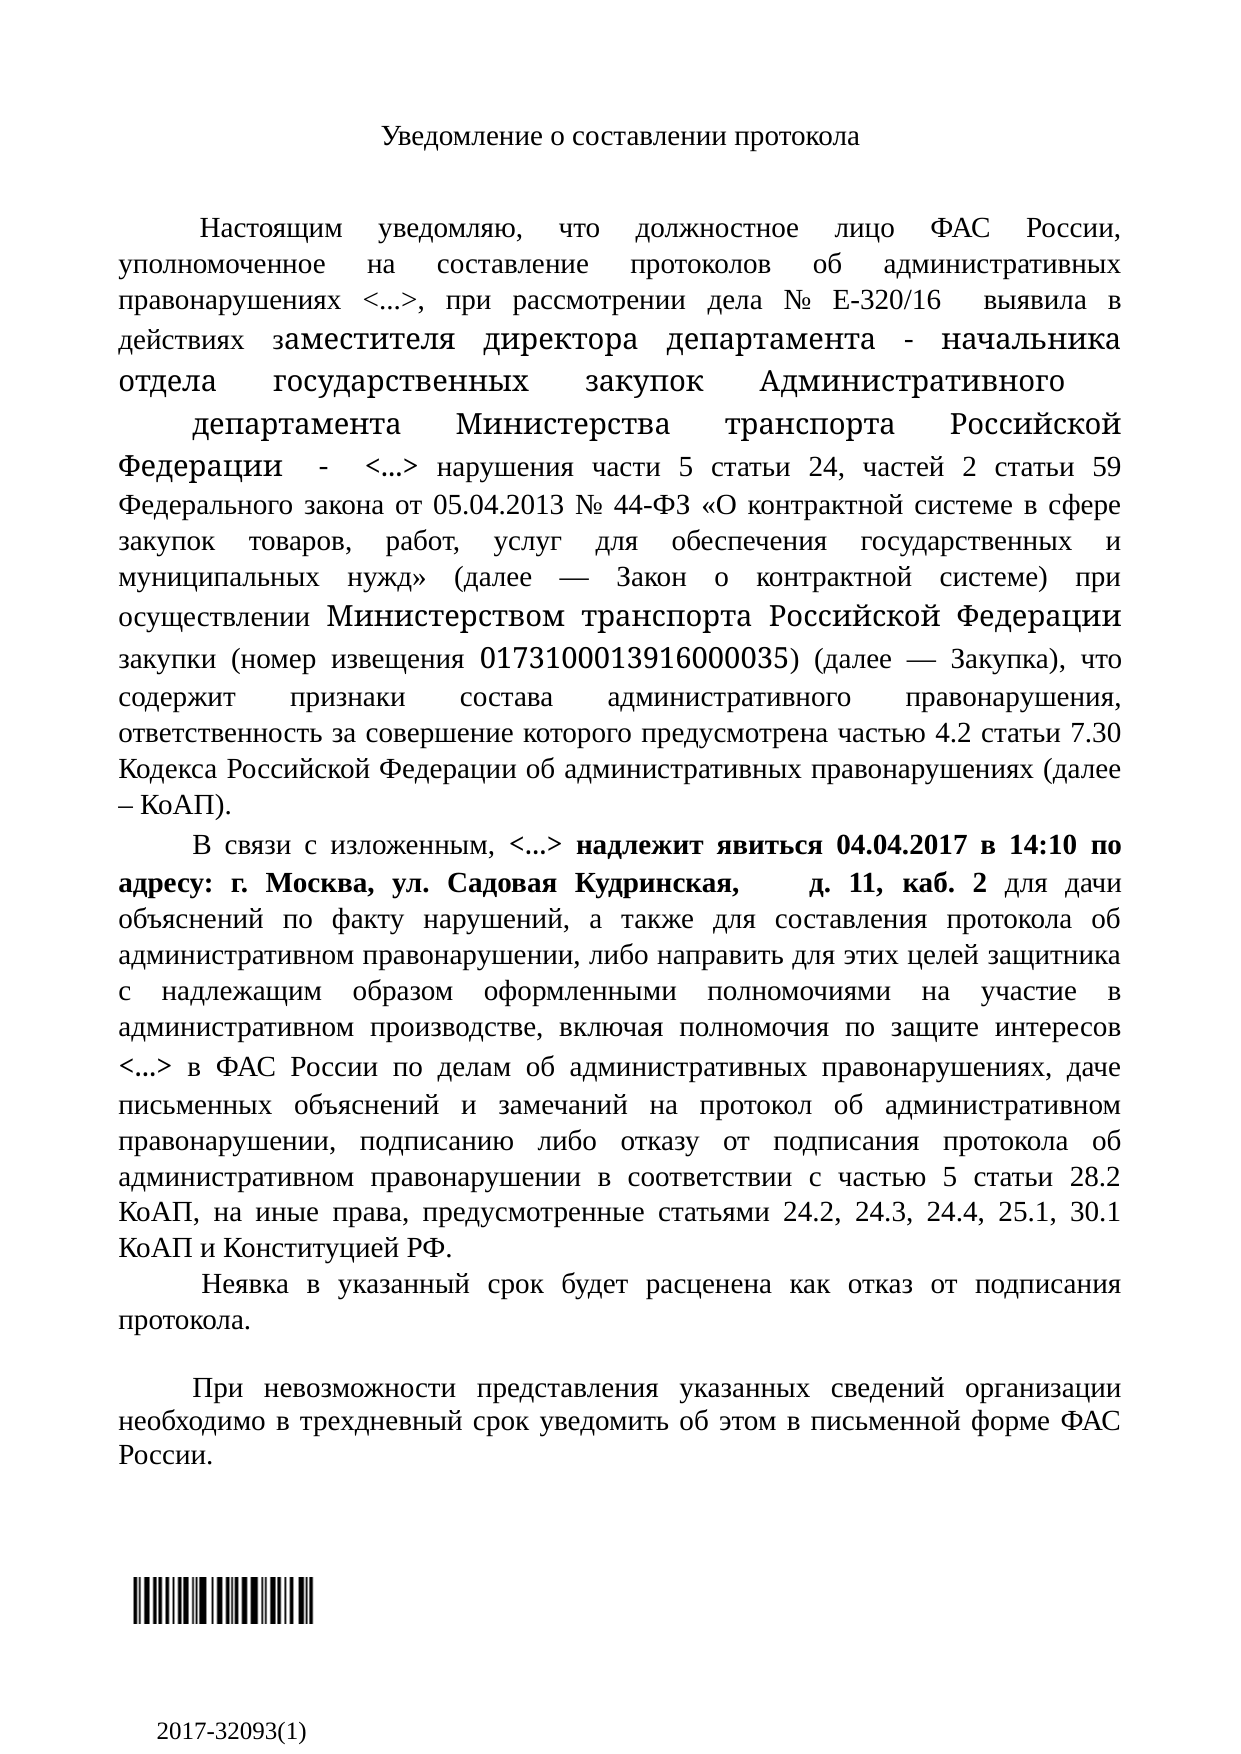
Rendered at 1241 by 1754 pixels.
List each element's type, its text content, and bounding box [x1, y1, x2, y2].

text В связи с изложенным, <...> надлежит явиться 04.04.2017 в 14:10 по адресу: г. Москва, ул. Садовая Кудринская, д. 11, каб. 2 для дачи объяснений по факту нарушений, а также для составления протокола об административном правонарушении, либо направить для этих целей защитника с надлежащим образом оформленными полномочиями на участие в административном производстве, включая полномочия по защите интересов <...> в ФАС России по делам об административных правонарушениях, даче письменных объяснений и замечаний на протокол об административном правонарушении, подписанию либо отказу от подписания протокола об административном правонарушении в соответствии с частью 5 статьи 28.2 КоАП, на иные права, предусмотренные статьями 24.2, 24.3, 24.4, 25.1, 30.1 КоАП и Конституцией РФ. [118, 823, 1122, 1264]
picture [118, 1577, 331, 1624]
text Неявка в указанный срок будет расценена как отказ от подписания протокола. [118, 1266, 1122, 1336]
text Уведомление о составлении протокола [118, 118, 1122, 152]
text Настоящим уведомляю, что должностное лицо ФАС России, уполномоченное на составление протоколов об административных правонарушениях <...>, при рассмотрении дела № Е-320/16 выявила в действиях заместителя директора департамента - начальника отдела государственных закупок Административного департамента Министерства транспорта Российской Федерации - <...> нарушения части 5 статьи 24, частей 2 статьи 59 Федерального закона от 05.04.2013 № 44-ФЗ «О контрактной системе в сфере закупок товаров, работ, услуг для обеспечения государственных и муниципальных нужд» (далее — Закон о контрактной системе) при осуществлении Министерством транспорта Российской Федерации закупки (номер извещения 0173100013916000035) (далее — Закупка), что содержит признаки состава административного правонарушения, ответственность за совершение которого предусмотрена частью 4.2 статьи 7.30 Кодекса Российской Федерации об административных правонарушениях (далее – КоАП). [118, 210, 1122, 821]
text При невозможности представления указанных сведений организации необходимо в трехдневный срок уведомить об этом в письменной форме ФАС России. [118, 1370, 1122, 1471]
